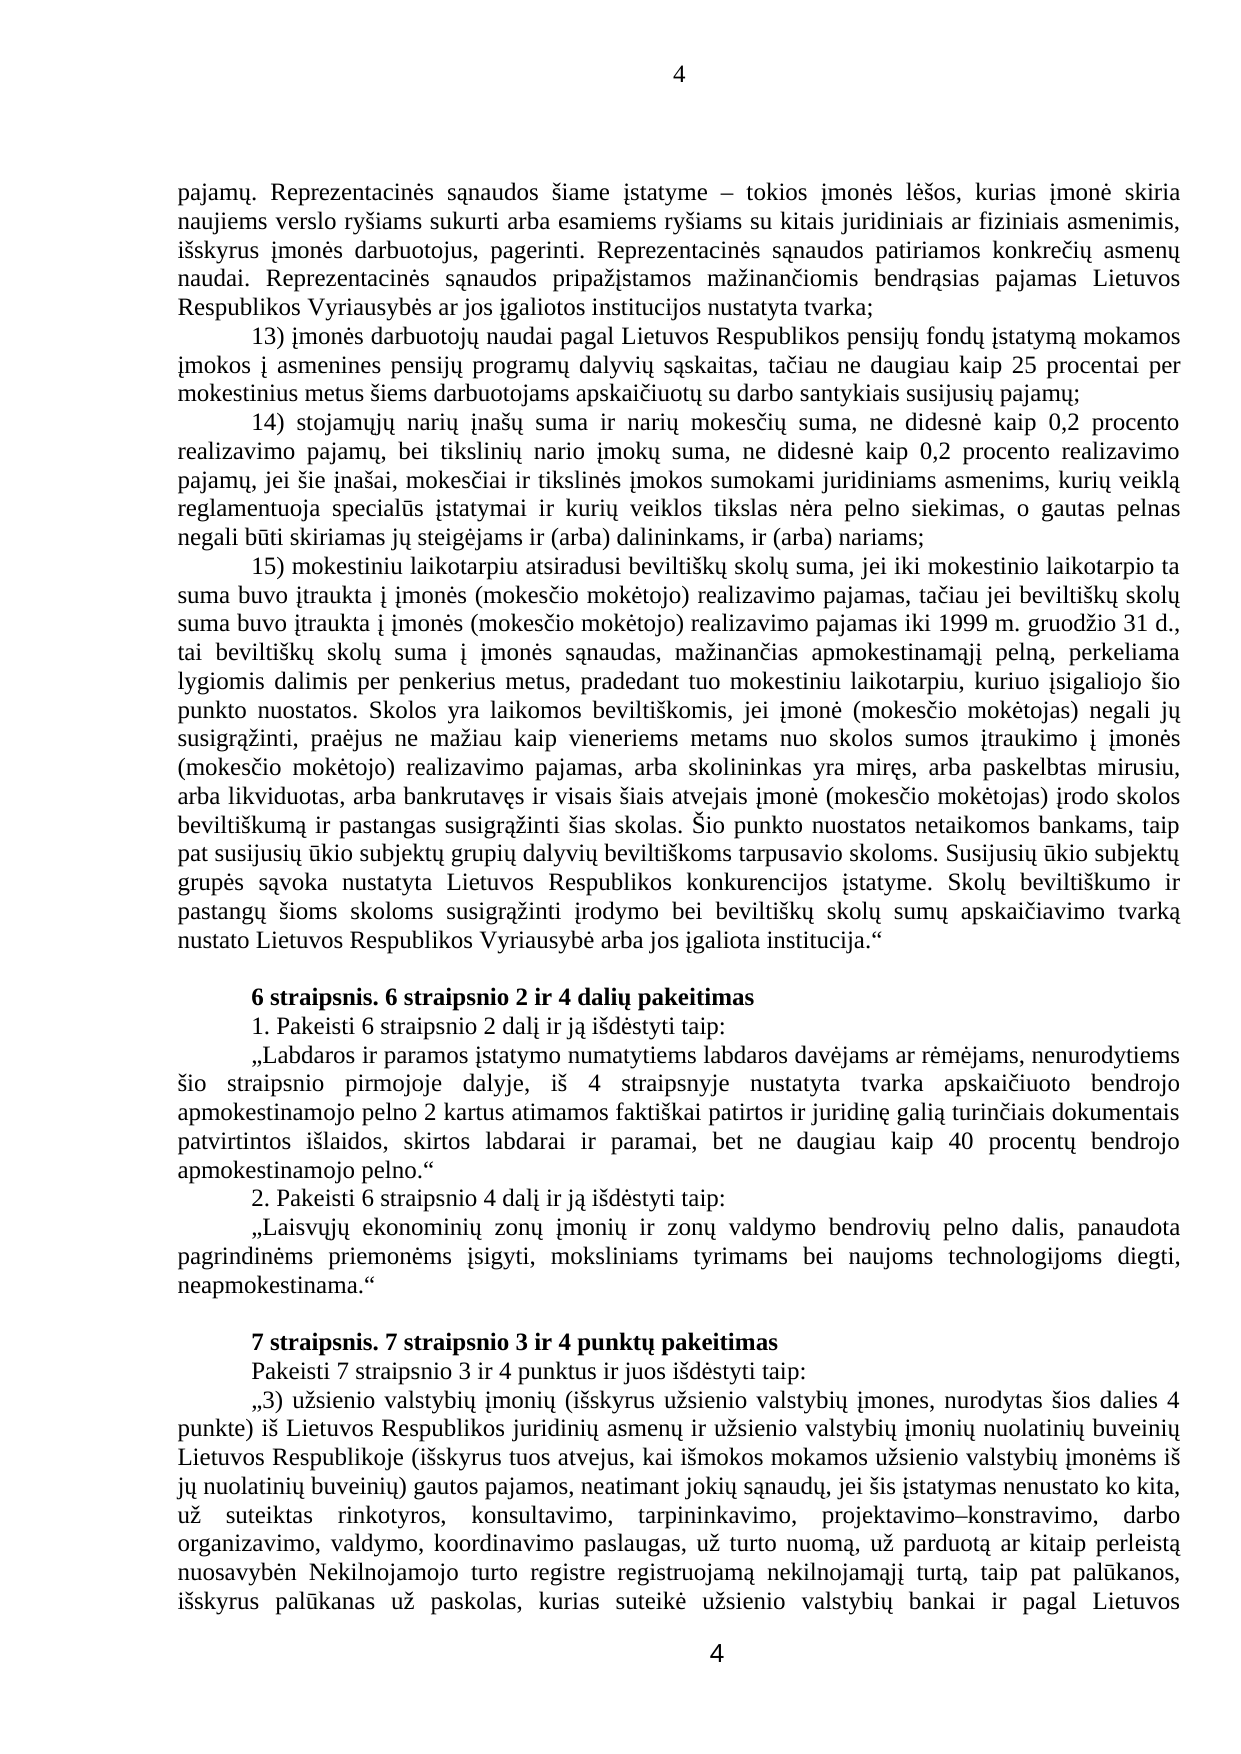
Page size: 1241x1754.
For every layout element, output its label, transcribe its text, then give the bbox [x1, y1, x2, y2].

text 1. Pakeisti 6 straipsnio 2 dalį ir ją išdėstyti taip: [177, 1011, 1181, 1040]
text „3) užsienio valstybių įmonių (išskyrus užsienio valstybių įmones, nurodytas šios dalies 4 punkte) iš Lietuvos Respublikos juridinių asmenų ir užsienio valstybių įmonių nuolatinių buveinių Lietuvos Respublikoje (išskyrus tuos atvejus, kai išmokos mokamos užsienio valstybių įmonėms iš jų nuolatinių buveinių) gautos pajamos, neatimant jokių sąnaudų, jei šis įstatymas nenustato ko kita, už suteiktas rinkotyros, konsultavimo, tarpininkavimo, projektavimo–konstravimo, darbo organizavimo, valdymo, koordinavimo paslaugas, už turto nuomą, už parduotą ar kitaip perleistą nuosavybėn Nekilnojamojo turto registre registruojamą nekilnojamąjį turtą, taip pat palūkanos, išskyrus palūkanas už paskolas, kurias suteikė užsienio valstybių bankai ir pagal Lietuvos [177, 1385, 1181, 1615]
text Pakeisti 7 straipsnio 3 ir 4 punktus ir juos išdėstyti taip: [177, 1356, 1181, 1385]
text 13) įmonės darbuotojų naudai pagal Lietuvos Respublikos pensijų fondų įstatymą mokamos įmokos į asmenines pensijų programų dalyvių sąskaitas, tačiau ne daugiau kaip 25 procentai per mokestinius metus šiems darbuotojams apskaičiuotų su darbo santykiais susijusių pajamų; [177, 321, 1181, 407]
text 2. Pakeisti 6 straipsnio 4 dalį ir ją išdėstyti taip: [177, 1183, 1181, 1212]
text 7 straipsnis. 7 straipsnio 3 ir 4 punktų pakeitimas [177, 1327, 1181, 1356]
text 15) mokestiniu laikotarpiu atsiradusi beviltiškų skolų suma, jei iki mokestinio laikotarpio ta suma buvo įtraukta į įmonės (mokesčio mokėtojo) realizavimo pajamas, tačiau jei beviltiškų skolų suma buvo įtraukta į įmonės (mokesčio mokėtojo) realizavimo pajamas iki 1999 m. gruodžio 31 d., tai beviltiškų skolų suma į įmonės sąnaudas, mažinančias apmokestinamąjį pelną, perkeliama lygiomis dalimis per penkerius metus, pradedant tuo mokestiniu laikotarpiu, kuriuo įsigaliojo šio punkto nuostatos. Skolos yra laikomos beviltiškomis, jei įmonė (mokesčio mokėtojas) negali jų susigrąžinti, praėjus ne mažiau kaip vieneriems metams nuo skolos sumos įtraukimo į įmonės (mokesčio mokėtojo) realizavimo pajamas, arba skolininkas yra miręs, arba paskelbtas mirusiu, arba likviduotas, arba bankrutavęs ir visais šiais atvejais įmonė (mokesčio mokėtojas) įrodo skolos beviltiškumą ir pastangas susigrąžinti šias skolas. Šio punkto nuostatos netaikomos bankams, taip pat susijusių ūkio subjektų grupių dalyvių beviltiškoms tarpusavio skoloms. Susijusių ūkio subjektų grupės sąvoka nustatyta Lietuvos Respublikos konkurencijos įstatyme. Skolų beviltiškumo ir pastangų šioms skoloms susigrąžinti įrodymo bei beviltiškų skolų sumų apskaičiavimo tvarką nustato Lietuvos Respublikos Vyriausybė arba jos įgaliota institucija.“ [177, 551, 1181, 953]
text 6 straipsnis. 6 straipsnio 2 ir 4 dalių pakeitimas [177, 982, 1181, 1011]
text „Laisvųjų ekonominių zonų įmonių ir zonų valdymo bendrovių pelno dalis, panaudota pagrindinėms priemonėms įsigyti, moksliniams tyrimams bei naujoms technologijoms diegti, neapmokestinama.“ [177, 1212, 1181, 1298]
text „Labdaros ir paramos įstatymo numatytiems labdaros davėjams ar rėmėjams, nenurodytiems šio straipsnio pirmojoje dalyje, iš 4 straipsnyje nustatyta tvarka apskaičiuoto bendrojo apmokestinamojo pelno 2 kartus atimamos faktiškai patirtos ir juridinę galią turinčiais dokumentais patvirtintos išlaidos, skirtos labdarai ir paramai, bet ne daugiau kaip 40 procentų bendrojo apmokestinamojo pelno.“ [177, 1040, 1181, 1183]
text 14) stojamųjų narių įnašų suma ir narių mokesčių suma, ne didesnė kaip 0,2 procento realizavimo pajamų, bei tikslinių nario įmokų suma, ne didesnė kaip 0,2 procento realizavimo pajamų, jei šie įnašai, mokesčiai ir tikslinės įmokos sumokami juridiniams asmenims, kurių veiklą reglamentuoja specialūs įstatymai ir kurių veiklos tikslas nėra pelno siekimas, o gautas pelnas negali būti skiriamas jų steigėjams ir (arba) dalininkams, ir (arba) nariams; [177, 407, 1181, 551]
text pajamų. Reprezentacinės sąnaudos šiame įstatyme – tokios įmonės lėšos, kurias įmonė skiria naujiems verslo ryšiams sukurti arba esamiems ryšiams su kitais juridiniais ar fiziniais asmenimis, išskyrus įmonės darbuotojus, pagerinti. Reprezentacinės sąnaudos patiriamos konkrečių asmenų naudai. Reprezentacinės sąnaudos pripažįstamos mažinančiomis bendrąsias pajamas Lietuvos Respublikos Vyriausybės ar jos įgaliotos institucijos nustatyta tvarka; [177, 177, 1181, 321]
